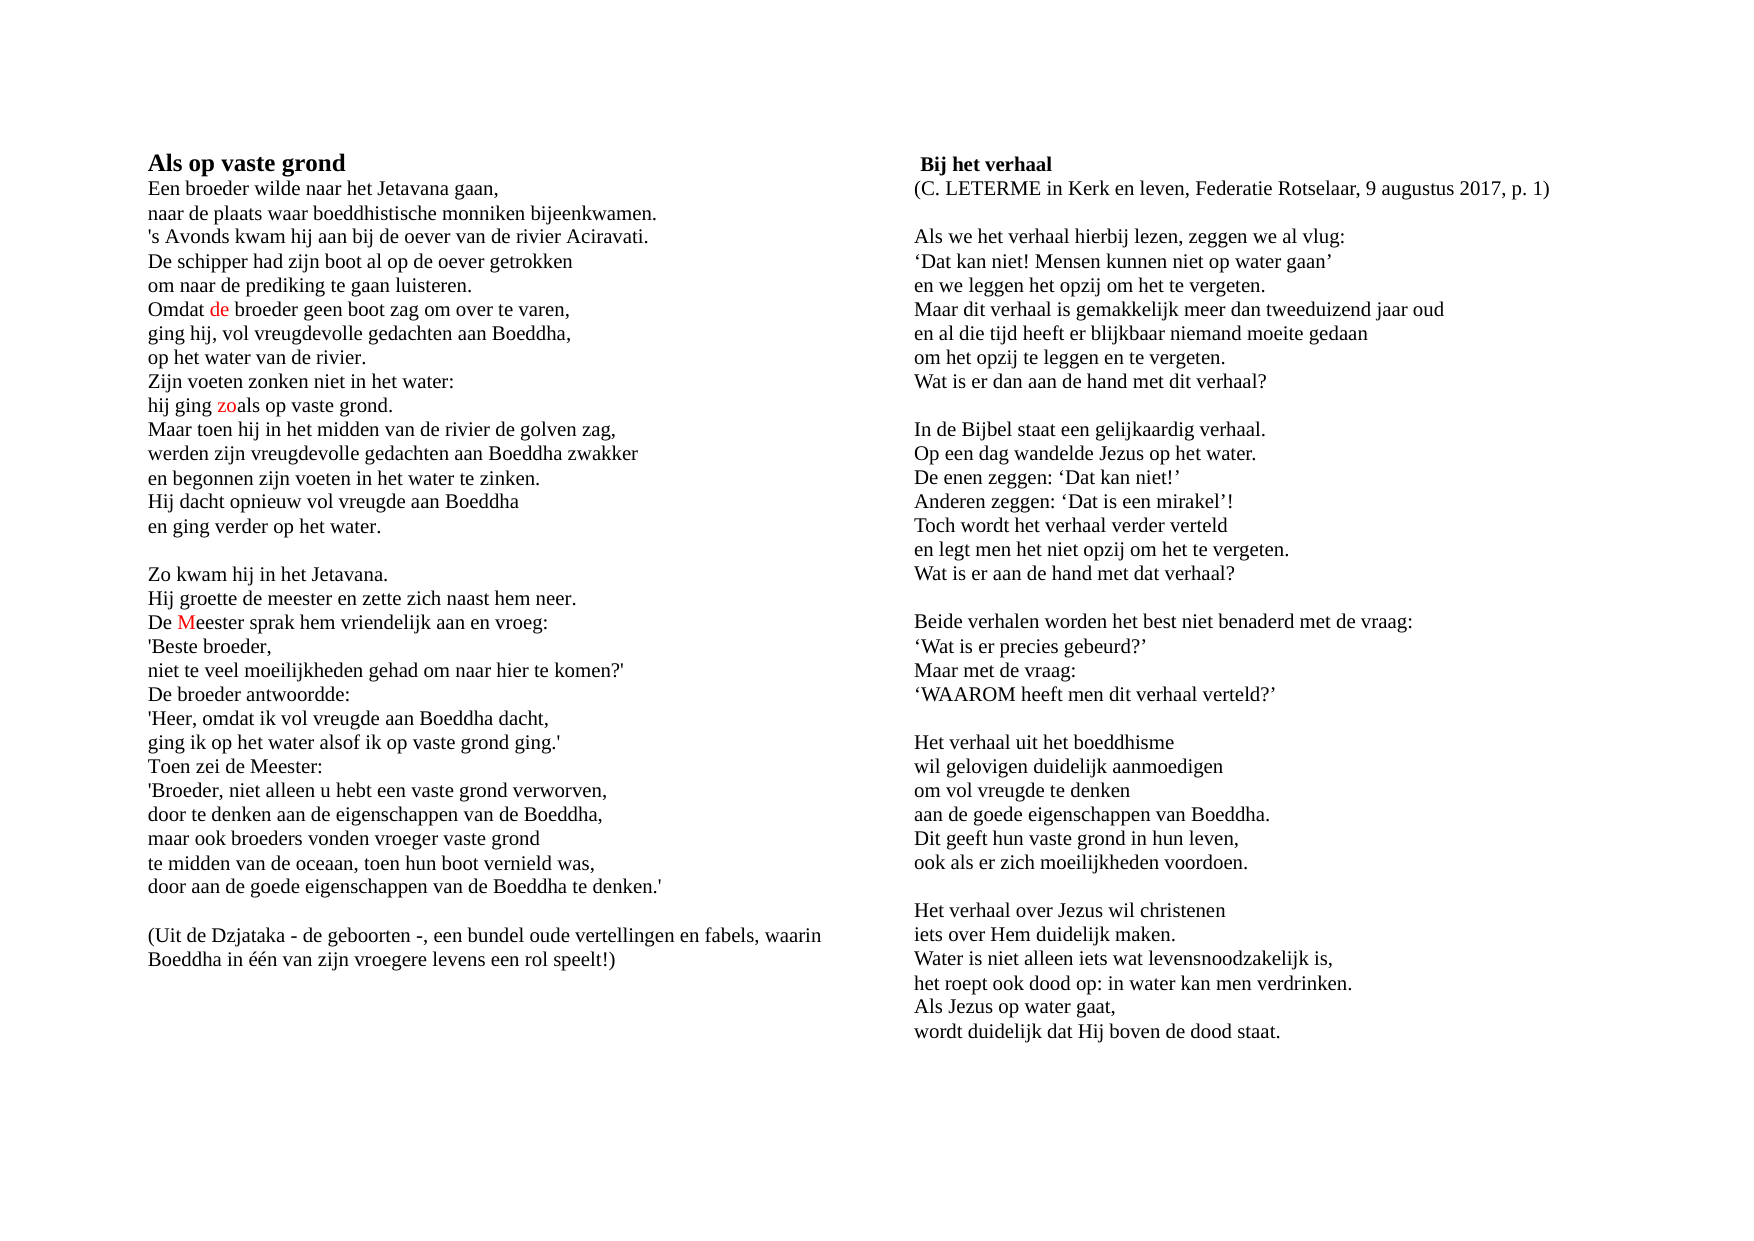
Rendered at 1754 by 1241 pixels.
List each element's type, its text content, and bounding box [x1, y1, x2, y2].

text Anderen zeggen: ‘Dat is een mirakel’! [914, 489, 1606, 513]
text en begonnen zijn voeten in het water te zinken. [148, 465, 840, 489]
text Toch wordt het verhaal verder verteld [914, 513, 1606, 537]
text niet te veel moeilijkheden gehad om naar hier te komen?' [148, 658, 840, 682]
text om vol vreugde te denken [914, 778, 1606, 802]
text Maar dit verhaal is gemakkelijk meer dan tweeduizend jaar oud [914, 297, 1606, 321]
text Toen zei de Meester: [148, 754, 840, 778]
text ging ik op het water alsof ik op vaste grond ging.' [148, 730, 840, 754]
text Het verhaal uit het boeddhisme [914, 730, 1606, 754]
text naar de plaats waar boeddhistische monniken bijeenkwamen. [148, 200, 840, 224]
text op het water van de rivier. [148, 345, 840, 369]
text om het opzij te leggen en te vergeten. [914, 345, 1606, 369]
text Hij dacht opnieuw vol vreugde aan Boeddha [148, 489, 840, 513]
text werden zijn vreugdevolle gedachten aan Boeddha zwakker [148, 441, 840, 465]
text iets over Hem duidelijk maken. [914, 922, 1606, 946]
text Een broeder wilde naar het Jetavana gaan, [148, 176, 840, 200]
text Op een dag wandelde Jezus op het water. [914, 441, 1606, 465]
text (Uit de Dzjataka - de geboorten -, een bundel oude vertellingen en fabels, waarin Boeddha in één van zijn vroegere levens een rol speelt!) [148, 923, 840, 971]
text De schipper had zijn boot al op de oever getrokken [148, 248, 840, 273]
text Dit geeft hun vaste grond in hun leven, [914, 826, 1606, 850]
text door aan de goede eigenschappen van de Boeddha te denken.' [148, 874, 840, 898]
text De broeder antwoordde: [148, 682, 840, 706]
text (C. LETERME in Kerk en leven, Federatie Rotselaar, 9 augustus 2017, p. 1) [914, 176, 1606, 200]
text en we leggen het opzij om het te vergeten. [914, 273, 1606, 297]
text 'Heer, omdat ik vol vreugde aan Boeddha dacht, [148, 706, 840, 730]
text 'Broeder, niet alleen u hebt een vaste grond verworven, [148, 778, 840, 802]
text ging hij, vol vreugdevolle gedachten aan Boeddha, [148, 321, 840, 345]
text wil gelovigen duidelijk aanmoedigen [914, 754, 1606, 778]
text In de Bijbel staat een gelijkaardig verhaal. [914, 417, 1606, 441]
text Als Jezus op water gaat, [914, 994, 1606, 1018]
text ‘Wat is er precies gebeurd?’ [914, 633, 1606, 658]
text Als op vaste grond [148, 148, 840, 176]
text Wat is er dan aan de hand met dit verhaal? [914, 369, 1606, 393]
text ‘WAAROM heeft men dit verhaal verteld?’ [914, 682, 1606, 706]
text Het verhaal over Jezus wil christenen [914, 898, 1606, 922]
text aan de goede eigenschappen van Boeddha. [914, 802, 1606, 826]
text te midden van de oceaan, toen hun boot vernield was, [148, 850, 840, 874]
text Hij groette de meester en zette zich naast hem neer. [148, 586, 840, 610]
text het roept ook dood op: in water kan men verdrinken. [914, 970, 1606, 994]
text Zijn voeten zonken niet in het water: [148, 369, 840, 393]
text en legt men het niet opzij om het te vergeten. [914, 537, 1606, 561]
text 's Avonds kwam hij aan bij de oever van de rivier Aciravati. [148, 224, 840, 248]
text maar ook broeders vonden vroeger vaste grond [148, 826, 840, 850]
text 'Beste broeder, [148, 634, 840, 658]
text Bij het verhaal [914, 148, 1606, 176]
text Maar toen hij in het midden van de rivier de golven zag, [148, 417, 840, 441]
text Maar met de vraag: [914, 658, 1606, 682]
text Zo kwam hij in het Jetavana. [148, 562, 840, 586]
text en al die tijd heeft er blijkbaar niemand moeite gedaan [914, 321, 1606, 345]
text Omdat de broeder geen boot zag om over te varen, [148, 297, 840, 321]
text door te denken aan de eigenschappen van de Boeddha, [148, 802, 840, 826]
text De enen zeggen: ‘Dat kan niet!’ [914, 465, 1606, 489]
text wordt duidelijk dat Hij boven de dood staat. [914, 1018, 1606, 1043]
text Als we het verhaal hierbij lezen, zeggen we al vlug: [914, 224, 1606, 248]
text ook als er zich moeilijkheden voordoen. [914, 850, 1606, 874]
text Wat is er aan de hand met dat verhaal? [914, 561, 1606, 585]
text ‘Dat kan niet! Mensen kunnen niet op water gaan’ [914, 248, 1606, 273]
text Beide verhalen worden het best niet benaderd met de vraag: [914, 609, 1606, 633]
text De Meester sprak hem vriendelijk aan en vroeg: [148, 610, 840, 634]
text en ging verder op het water. [148, 513, 840, 538]
text hij ging ﻿zoals op vaste grond. [148, 393, 840, 417]
text om naar de prediking te gaan luisteren. [148, 273, 840, 297]
text Water is niet alleen iets wat levensnoodzakelijk is, [914, 946, 1606, 970]
